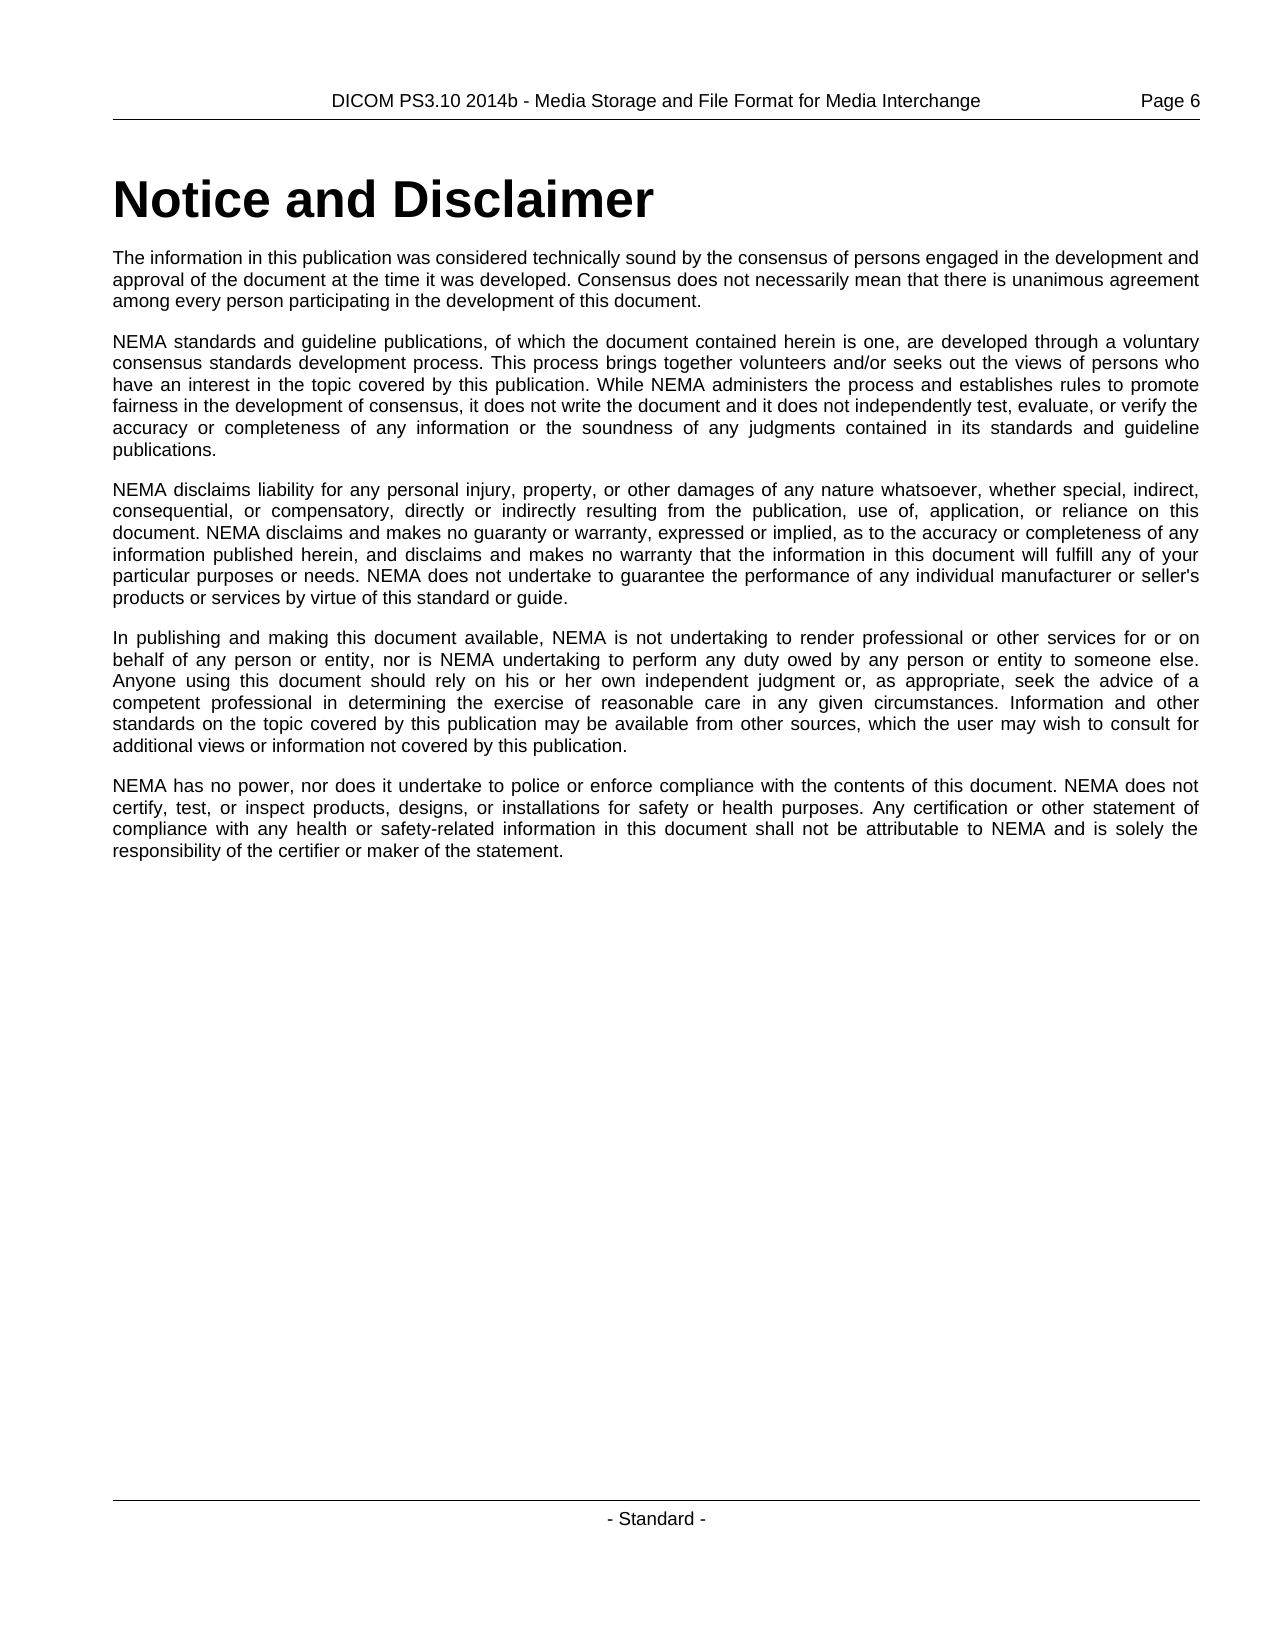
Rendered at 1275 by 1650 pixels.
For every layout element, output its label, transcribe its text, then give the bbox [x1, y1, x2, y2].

text In publishing and making this document available, NEMA is not undertaking to render professional or other services for or on behalf of any person or entity, nor is NEMA undertaking to perform any duty owed by any person or entity to someone else. Anyone using this document should rely on his or her own independent judgment or, as appropriate, seek the advice of a competent professional in determining the exercise of reasonable care in any given circumstances. Information and other standards on the topic covered by this publication may be available from other sources, which the user may wish to consult for additional views or information not covered by this publication. [112, 627, 1200, 756]
text NEMA has no power, nor does it undertake to police or enforce compliance with the contents of this document. NEMA does not certify, test, or inspect products, designs, or installations for safety or health purposes. Any certification or other statement of compliance with any health or safety-related information in this document shall not be attributable to NEMA and is solely the responsibility of the certifier or maker of the statement. [112, 775, 1200, 861]
text NEMA disclaims liability for any personal injury, property, or other damages of any nature whatsoever, whether special, indirect, consequential, or compensatory, directly or indirectly resulting from the publication, use of, application, or reliance on this document. NEMA disclaims and makes no guaranty or warranty, expressed or implied, as to the accuracy or completeness of any information published herein, and disclaims and makes no warranty that the information in this document will fulfill any of your particular purposes or needs. NEMA does not undertake to guarantee the performance of any individual manufacturer or seller's products or services by virtue of this standard or guide. [112, 479, 1200, 608]
text Notice and Disclaimer [112, 169, 1200, 228]
text The information in this publication was considered technically sound by the consensus of persons engaged in the development and approval of the document at the time it was developed. Consensus does not necessarily mean that there is unanimous agreement among every person participating in the development of this document. [112, 247, 1200, 312]
text NEMA standards and guideline publications, of which the document contained herein is one, are developed through a voluntary consensus standards development process. This process brings together volunteers and/or seeks out the views of persons who have an interest in the topic covered by this publication. While NEMA administers the process and establishes rules to promote fairness in the development of consensus, it does not write the document and it does not independently test, evaluate, or verify the accuracy or completeness of any information or the soundness of any judgments contained in its standards and guideline publications. [112, 331, 1200, 460]
